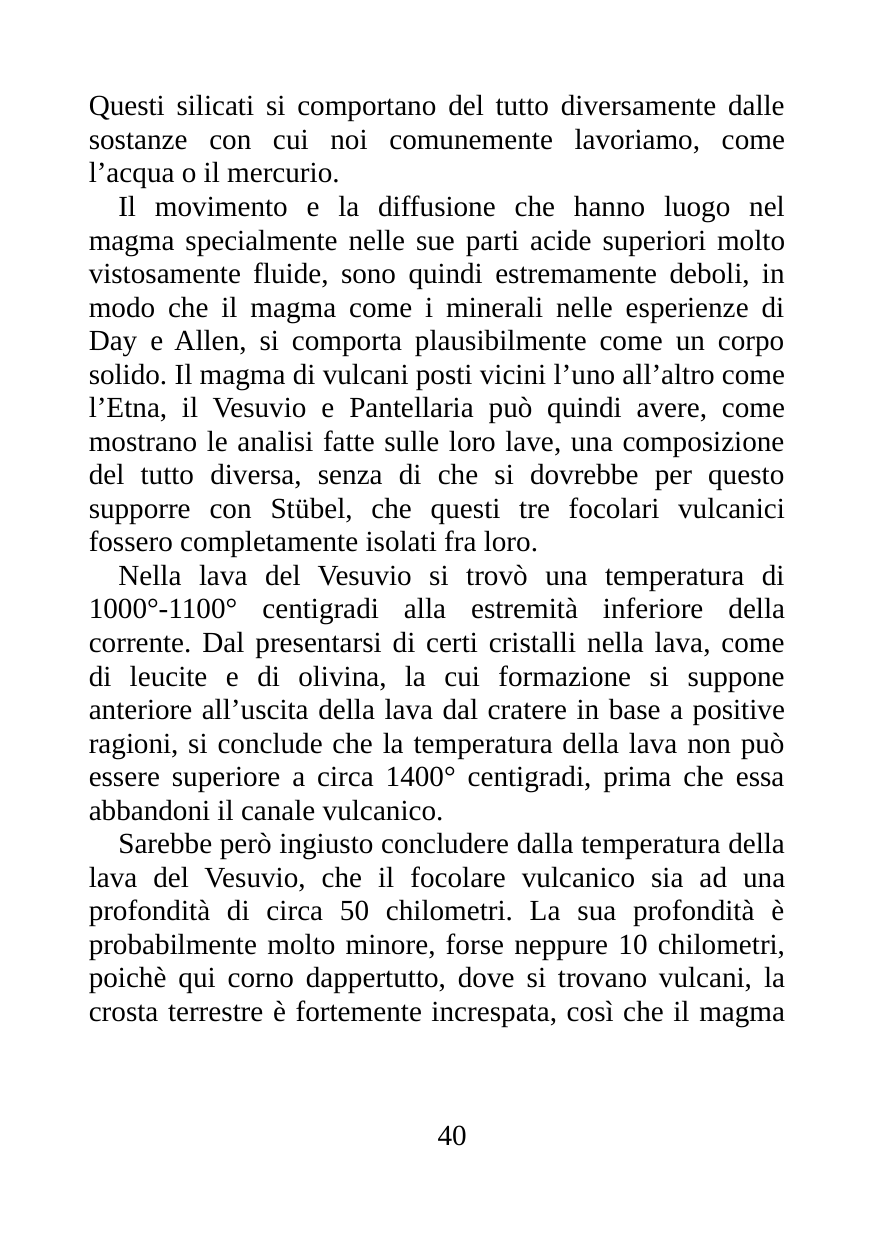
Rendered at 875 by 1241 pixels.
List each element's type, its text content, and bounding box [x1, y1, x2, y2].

text Sarebbe però ingiusto concludere dalla temperatura della lava del Vesuvio, che il focolare vulcanico sia ad una profondità di circa 50 chilometri. La sua profondità è probabilmente molto minore, forse neppure 10 chilometri, poichè qui corno dappertutto, dove si trovano vulcani, la crosta terrestre è fortemente increspata, così che il magma [88, 826, 786, 1028]
text Il movimento e la diffusione che hanno luogo nel magma specialmente nelle sue parti acide superiori molto vistosamente fluide, sono quindi estremamente deboli, in modo che il magma come i minerali nelle esperienze di Day e Allen, si comporta plausibilmente come un corpo solido. Il magma di vulcani posti vicini l’uno all’altro come l’Etna, il Vesuvio e Pantellaria può quindi avere, come mostrano le analisi fatte sulle loro lave, una composizione del tutto diversa, senza di che si dovrebbe per questo supporre con Stübel, che questi tre focolari vulcanici fossero completamente isolati fra loro. [88, 189, 786, 558]
text Nella lava del Vesuvio si trovò una temperatura di 1000°-1100° centigradi alla estremità inferiore della corrente. Dal presentarsi di certi cristalli nella lava, come di leucite e di olivina, la cui formazione si suppone anteriore all’uscita della lava dal cratere in base a positive ragioni, si conclude che la temperatura della lava non può essere superiore a circa 1400° centigradi, prima che essa abbandoni il canale vulcanico. [88, 558, 786, 826]
text Questi silicati si comportano del tutto diversamente dalle sostanze con cui noi comunemente lavoriamo, come l’acqua o il mercurio. [88, 88, 786, 189]
